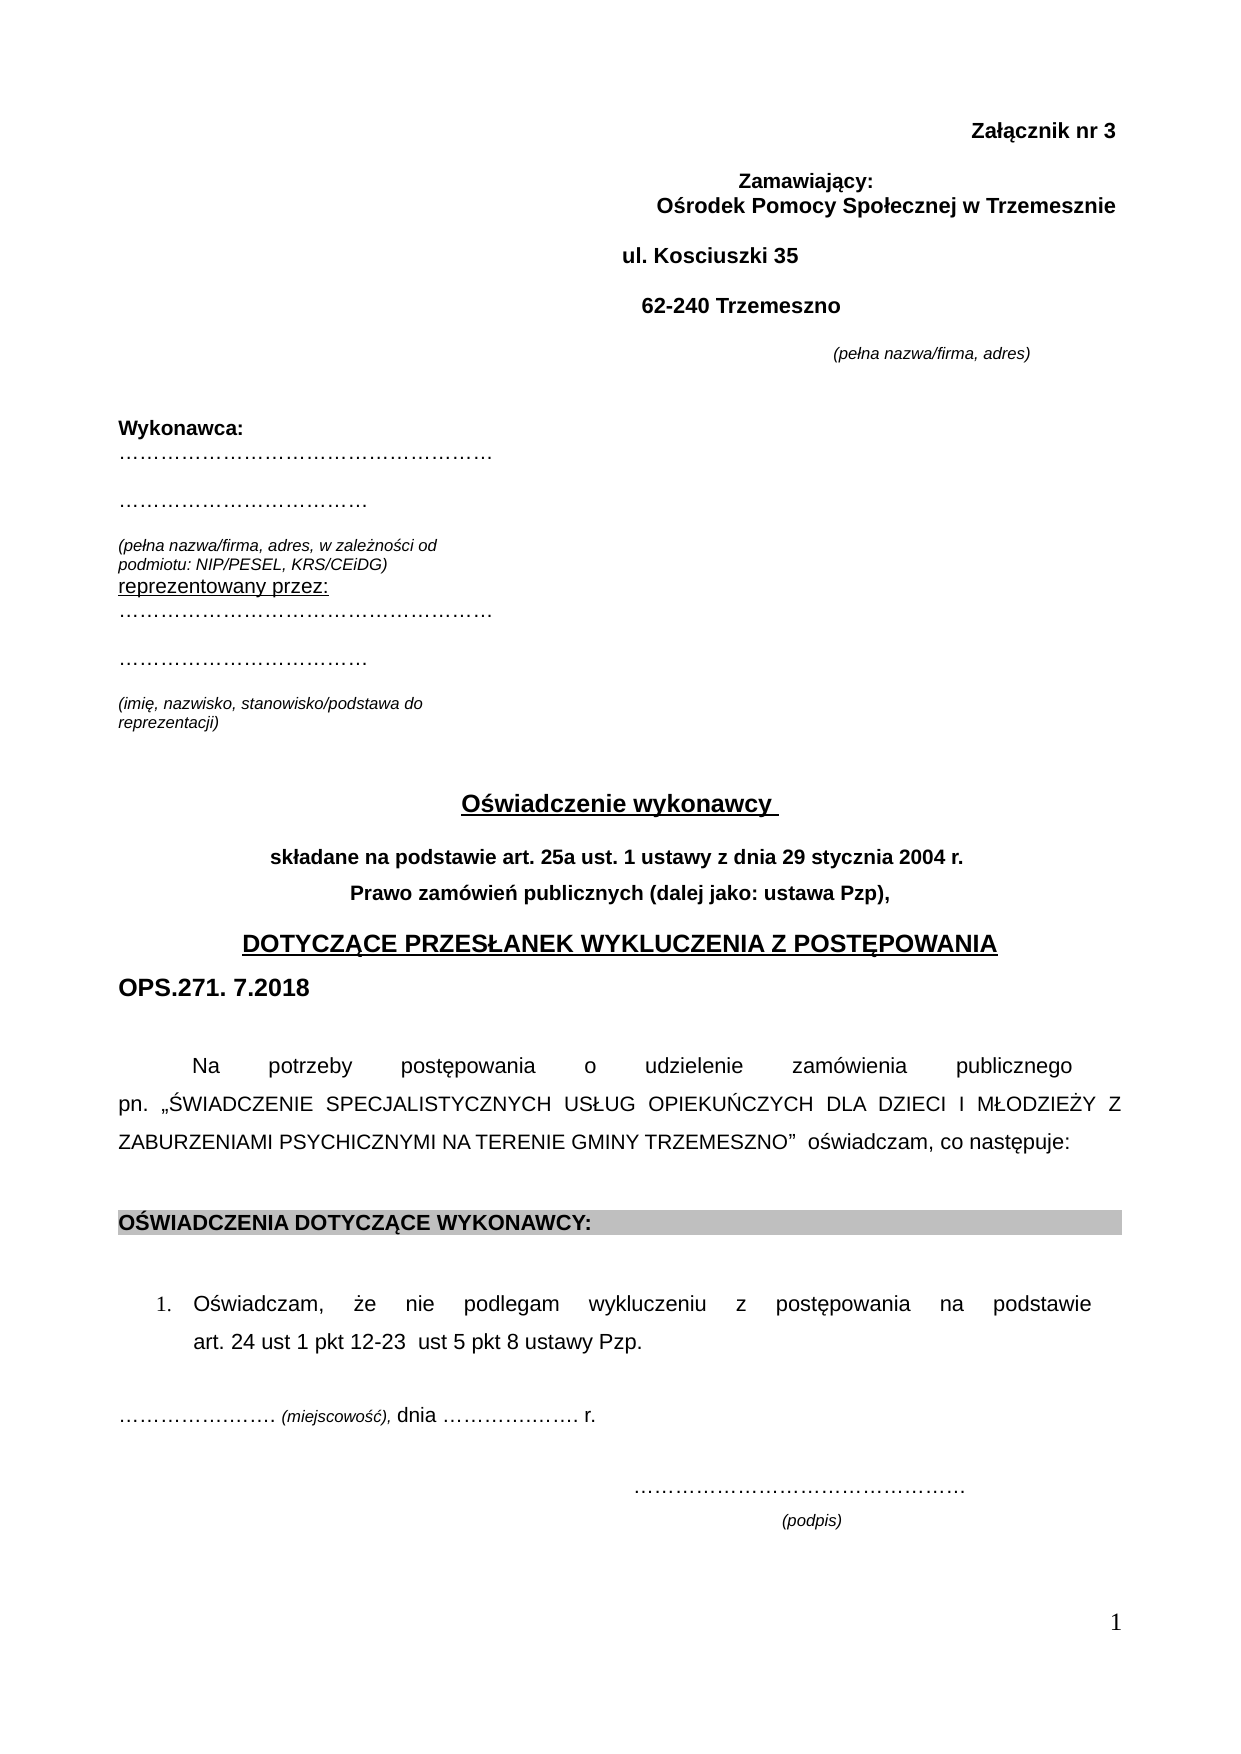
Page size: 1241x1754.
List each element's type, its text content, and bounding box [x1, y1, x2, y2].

text ……………………………………………………………………………… [118, 598, 502, 669]
text (pełna nazwa/firma, adres, w zależności od podmiotu: NIP/PESEL, KRS/CEiDG) [118, 535, 502, 574]
text ……………………………………………………………………………… [118, 439, 502, 511]
text Ośrodek Pomocy Społecznej w Trzemesznie [118, 192, 1122, 218]
text (pełna nazwa/firma, adres) [738, 344, 1122, 363]
text Załącznik nr 3 [118, 118, 1122, 143]
text 62-240 Trzemeszno [118, 293, 1122, 318]
text …………….……. (miejscowość), dnia ………….……. r. [118, 1402, 1122, 1426]
text reprezentowany przez: [118, 574, 1122, 598]
text składane na podstawie art. 25a ust. 1 ustawy z dnia 29 stycznia 2004 r. [118, 845, 1122, 869]
text Zamawiający: [664, 168, 1122, 192]
text Prawo zamówień publicznych (dalej jako: ustawa Pzp), [118, 881, 1122, 905]
text DOTYCZĄCE PRZESŁANEK WYKLUCZENIA Z POSTĘPOWANIA [118, 929, 1122, 958]
text ………………………………………… [118, 1474, 1122, 1498]
text ul. Kosciuszki 35 [118, 243, 1122, 268]
text OŚWIADCZENIA DOTYCZĄCE WYKONAWCY: [118, 1210, 1122, 1235]
text Na potrzeby postępowania o udzielenie zamówienia publicznego pn. „ŚWIADCZENIE SPECJALISTYCZNYCH USŁUG OPIEKUŃCZYCH DLA DZIECI I MŁODZIEŻY Z ZABURZENIAMI PSYCHICZNYMI NA TERENIE GMINY TRZEMESZNO” oświadczam, co następuje: [118, 1053, 1122, 1154]
list Oświadczam, że nie podlegam wykluczeniu z postępowania na podstawie art. 24 ust 1 pkt 12-23 ust 5 pkt 8 ustawy Pzp. [156, 1291, 1122, 1354]
text Wykonawca: [118, 416, 1122, 439]
text (imię, nazwisko, stanowisko/podstawa do reprezentacji) [118, 693, 502, 732]
text Oświadczenie wykonawcy [118, 789, 1122, 818]
text (podpis) [708, 1510, 1122, 1529]
text OPS.271. 7.2018 [118, 972, 1122, 1001]
